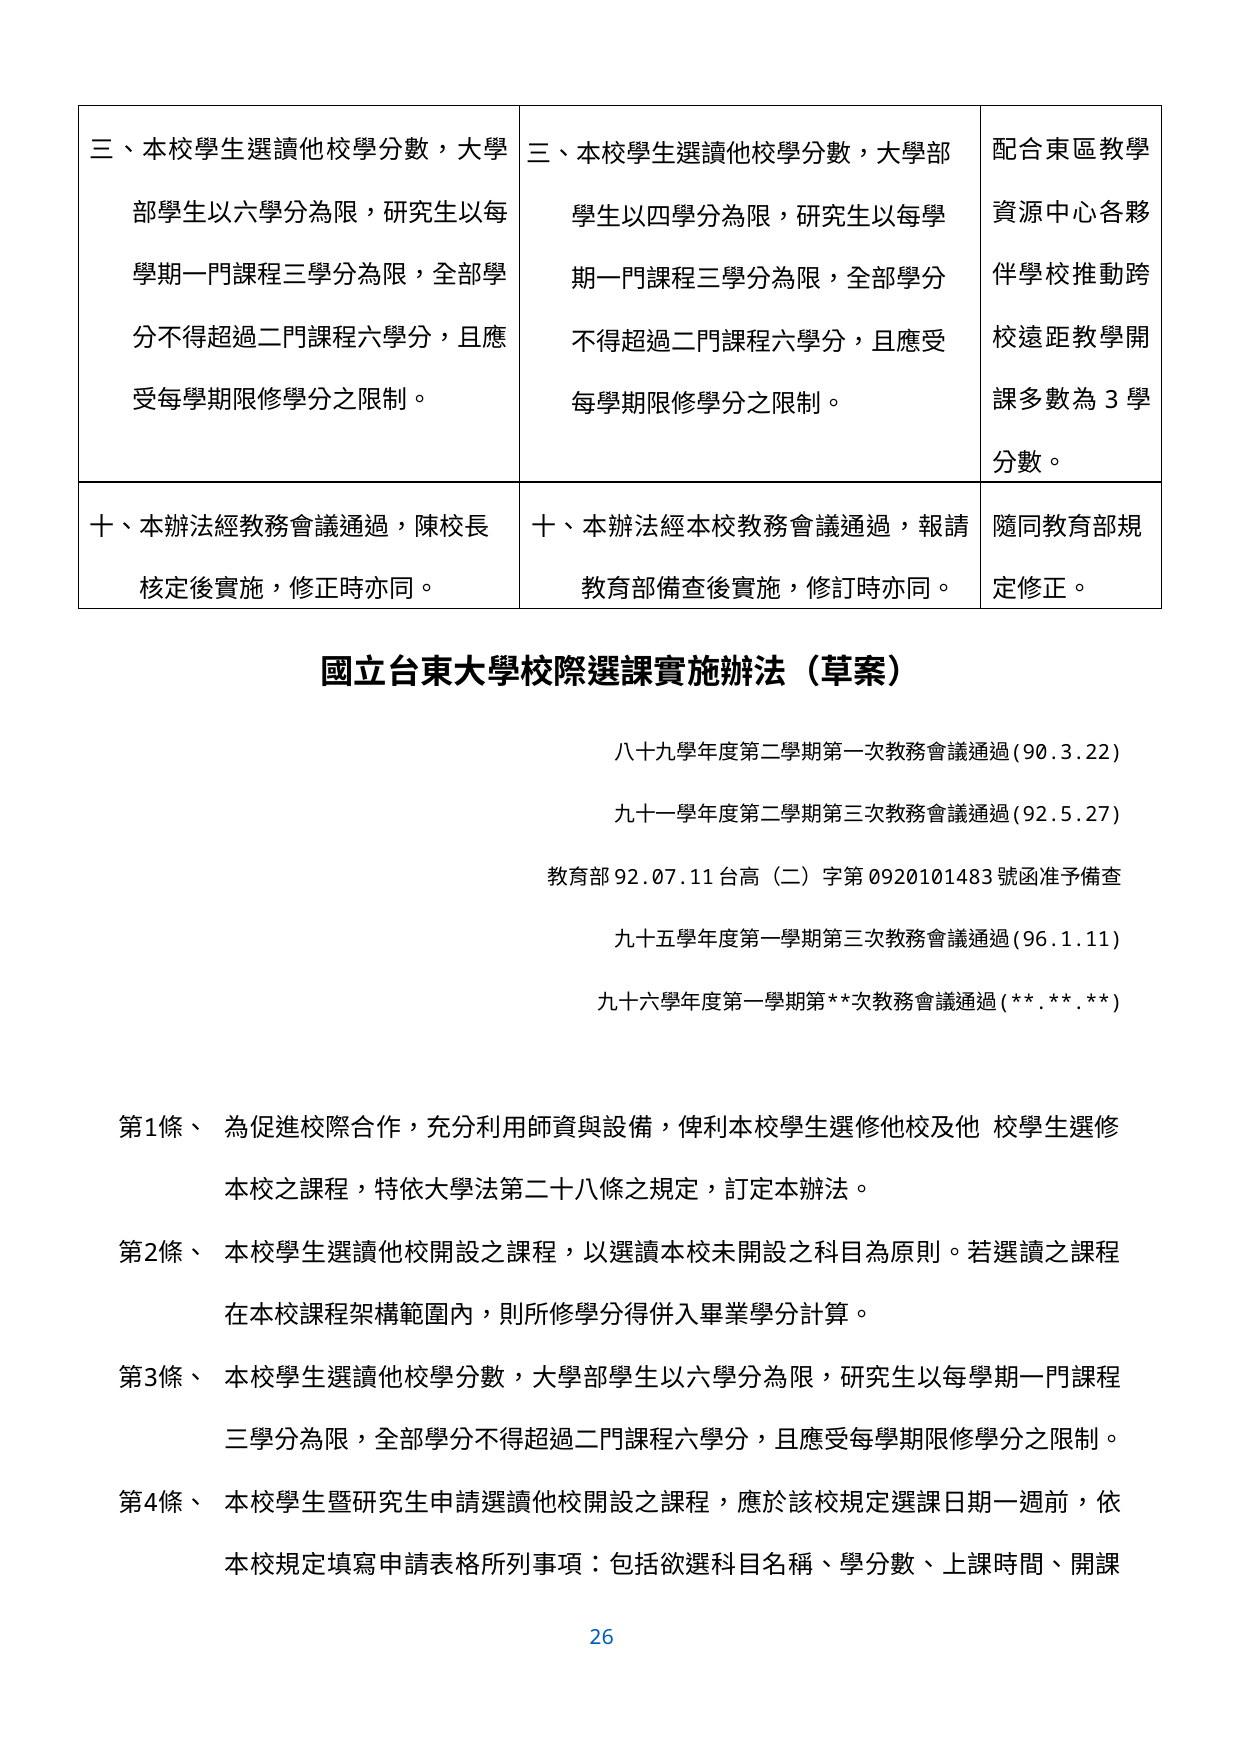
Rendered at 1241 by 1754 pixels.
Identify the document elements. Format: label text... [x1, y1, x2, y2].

text 國立台東大學校際選課實施辦法（草案） [118, 627, 1122, 690]
table_cell 十、本辦法經教務會議通過，陳校長核定後實施，修正時亦同。 [79, 483, 519, 607]
table_cell 隨同教育部規定修正。 [981, 483, 1161, 607]
text 九十六學年度第一學期第**次教務會議通過(**.**.**) [118, 958, 1122, 1021]
list 本校學生暨研究生申請選讀他校開設之課程，應於該校規定選課日期一週前，依本校規定填寫申請表格所列事項：包括欲選科目名稱、學分數、上課時間、開課 [118, 1458, 1122, 1583]
text 八十九學年度第二學期第一次教務會議通過(90.3.22) [118, 708, 1122, 771]
list 本校學生選讀他校學分數，大學部學生以六學分為限，研究生以每學期一門課程三學分為限，全部學分不得超過二門課程六學分，且應受每學期限修學分之限制。 [118, 1333, 1122, 1458]
text 九十一學年度第二學期第三次教務會議通過(92.5.27) [118, 771, 1122, 833]
table_cell 配合東區教學資源中心各夥伴學校推動跨校遠距教學開課多數為3學分數。 [981, 106, 1161, 481]
table_cell 十、本辦法經本校教務會議通過，報請教育部備查後實施，修訂時亦同。 [520, 483, 980, 607]
text 九十五學年度第一學期第三次教務會議通過(96.1.11) [118, 896, 1122, 958]
table_cell 三、本校學生選讀他校學分數，大學部學生以六學分為限，研究生以每學期一門課程三學分為限，全部學分不得超過二門課程六學分，且應受每學期限修學分之限制。 [79, 106, 519, 481]
table_cell 三、本校學生選讀他校學分數，大學部學生以四學分為限，研究生以每學期一門課程三學分為限，全部學分不得超過二門課程六學分，且應受每學期限修學分之限制。 [520, 106, 980, 481]
list 本校學生選讀他校開設之課程，以選讀本校未開設之科目為原則。若選讀之課程在本校課程架構範圍內，則所修學分得併入畢業學分計算。 [118, 1208, 1122, 1333]
list 為促進校際合作，充分利用師資與設備，俾利本校學生選修他校及他 校學生選修本校之課程，特依大學法第二十八條之規定，訂定本辦法。 [118, 1083, 1122, 1208]
text 教育部92.07.11台高（二）字第0920101483號函准予備查 [118, 833, 1122, 896]
